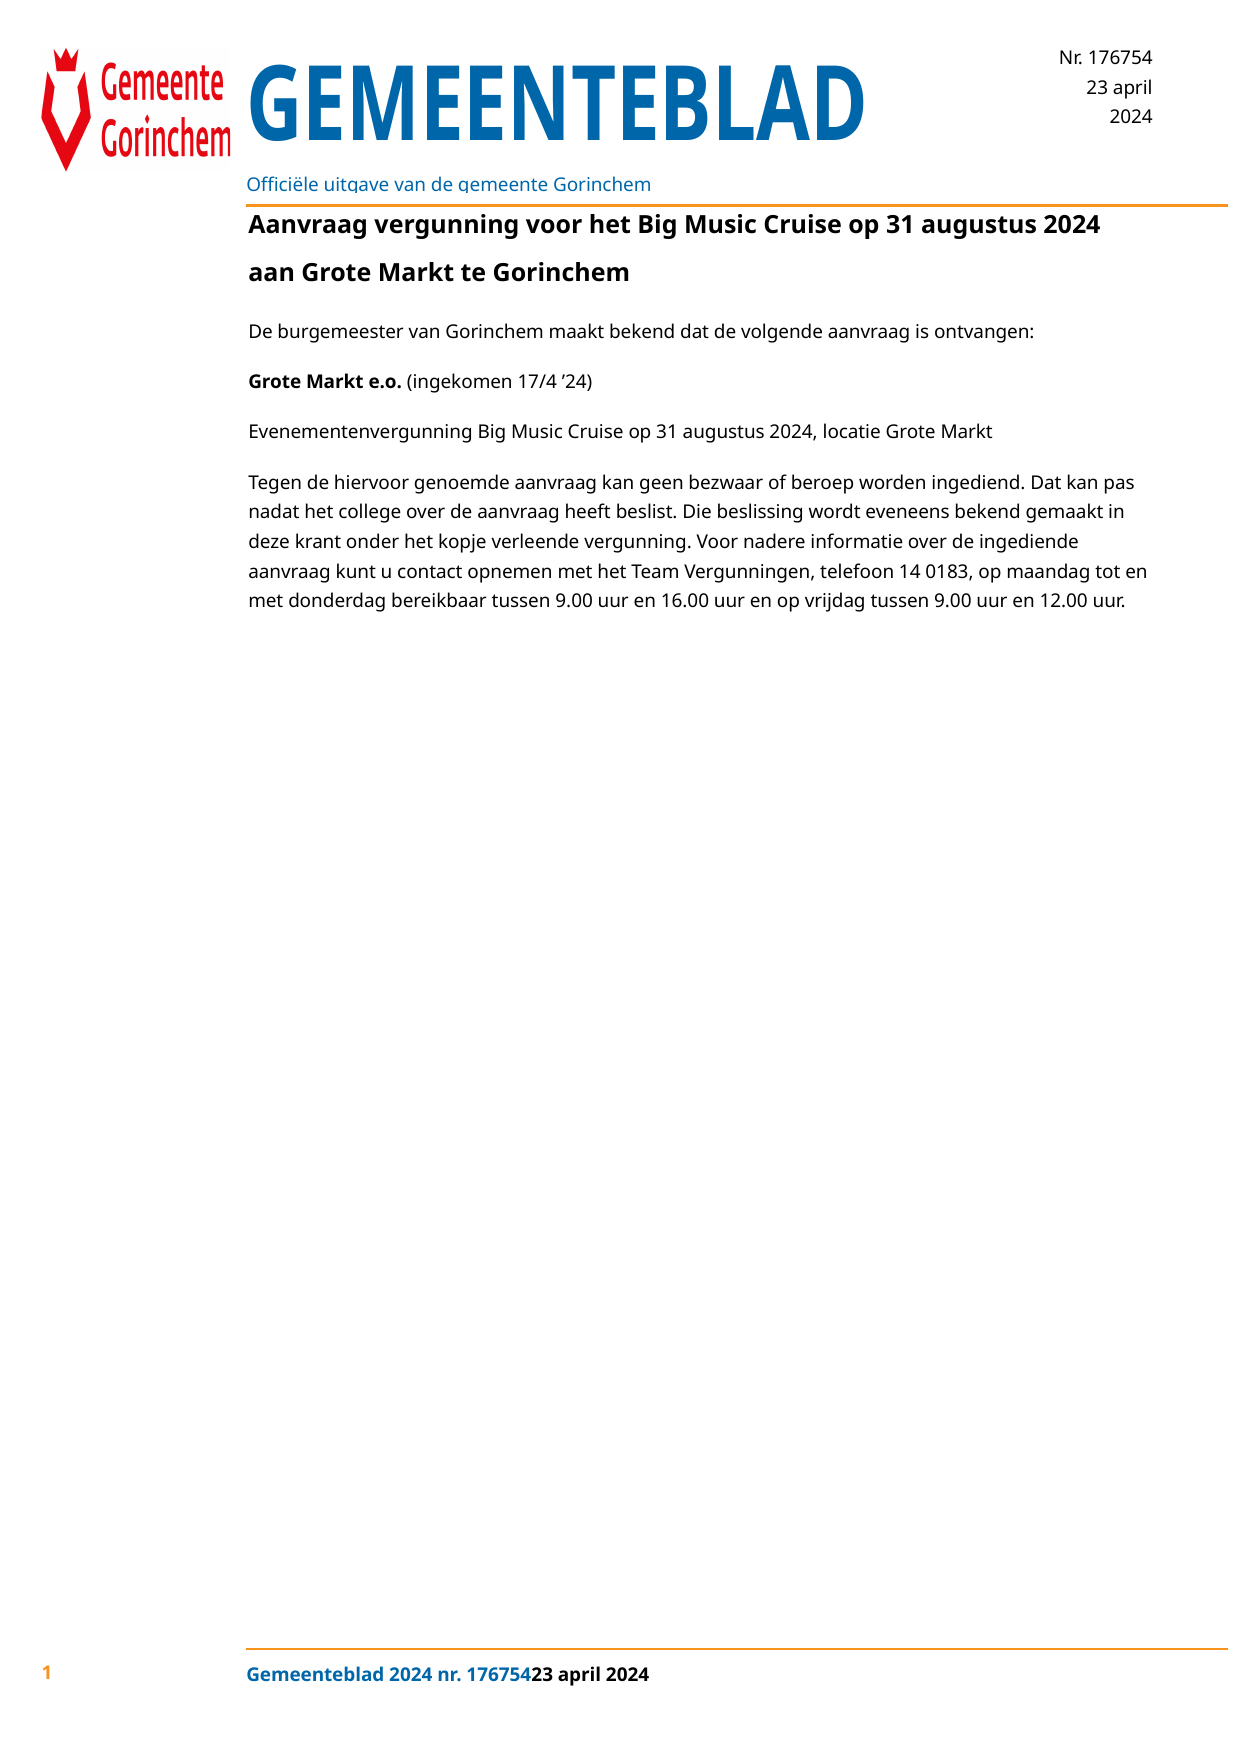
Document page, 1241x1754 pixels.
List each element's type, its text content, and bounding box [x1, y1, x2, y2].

picture [41, 47, 231, 172]
text De burgemeester van Gorinchem maakt bekend dat de volgende aanvraag is ontvangen: [248, 318, 1152, 344]
text Evenementenvergunning Big Music Cruise op 31 augustus 2024, locatie Grote Markt [248, 419, 1152, 444]
text Grote Markt e.o. (ingekomen 17/4 ’24) [248, 368, 1152, 394]
text Aanvraag vergunning voor het Big Music Cruise op 31 augustus 2024 aan Grote Markt te Gorinchem [248, 207, 1152, 288]
text Tegen de hiervoor genoemde aanvraag kan geen bezwaar of beroep worden ingediend. Dat kan pas nadat het college over de aanvraag heeft beslist. Die beslissing wordt eveneens bekend gemaakt in deze krant onder het kopje verleende vergunning. Voor nadere informatie over de ingediende aanvraag kunt u contact opnemen met het Team Vergunningen, telefoon 14 0183, op maandag tot en met donderdag bereikbaar tussen 9.00 uur en 16.00 uur en op vrijdag tussen 9.00 uur en 12.00 uur. [248, 469, 1152, 613]
